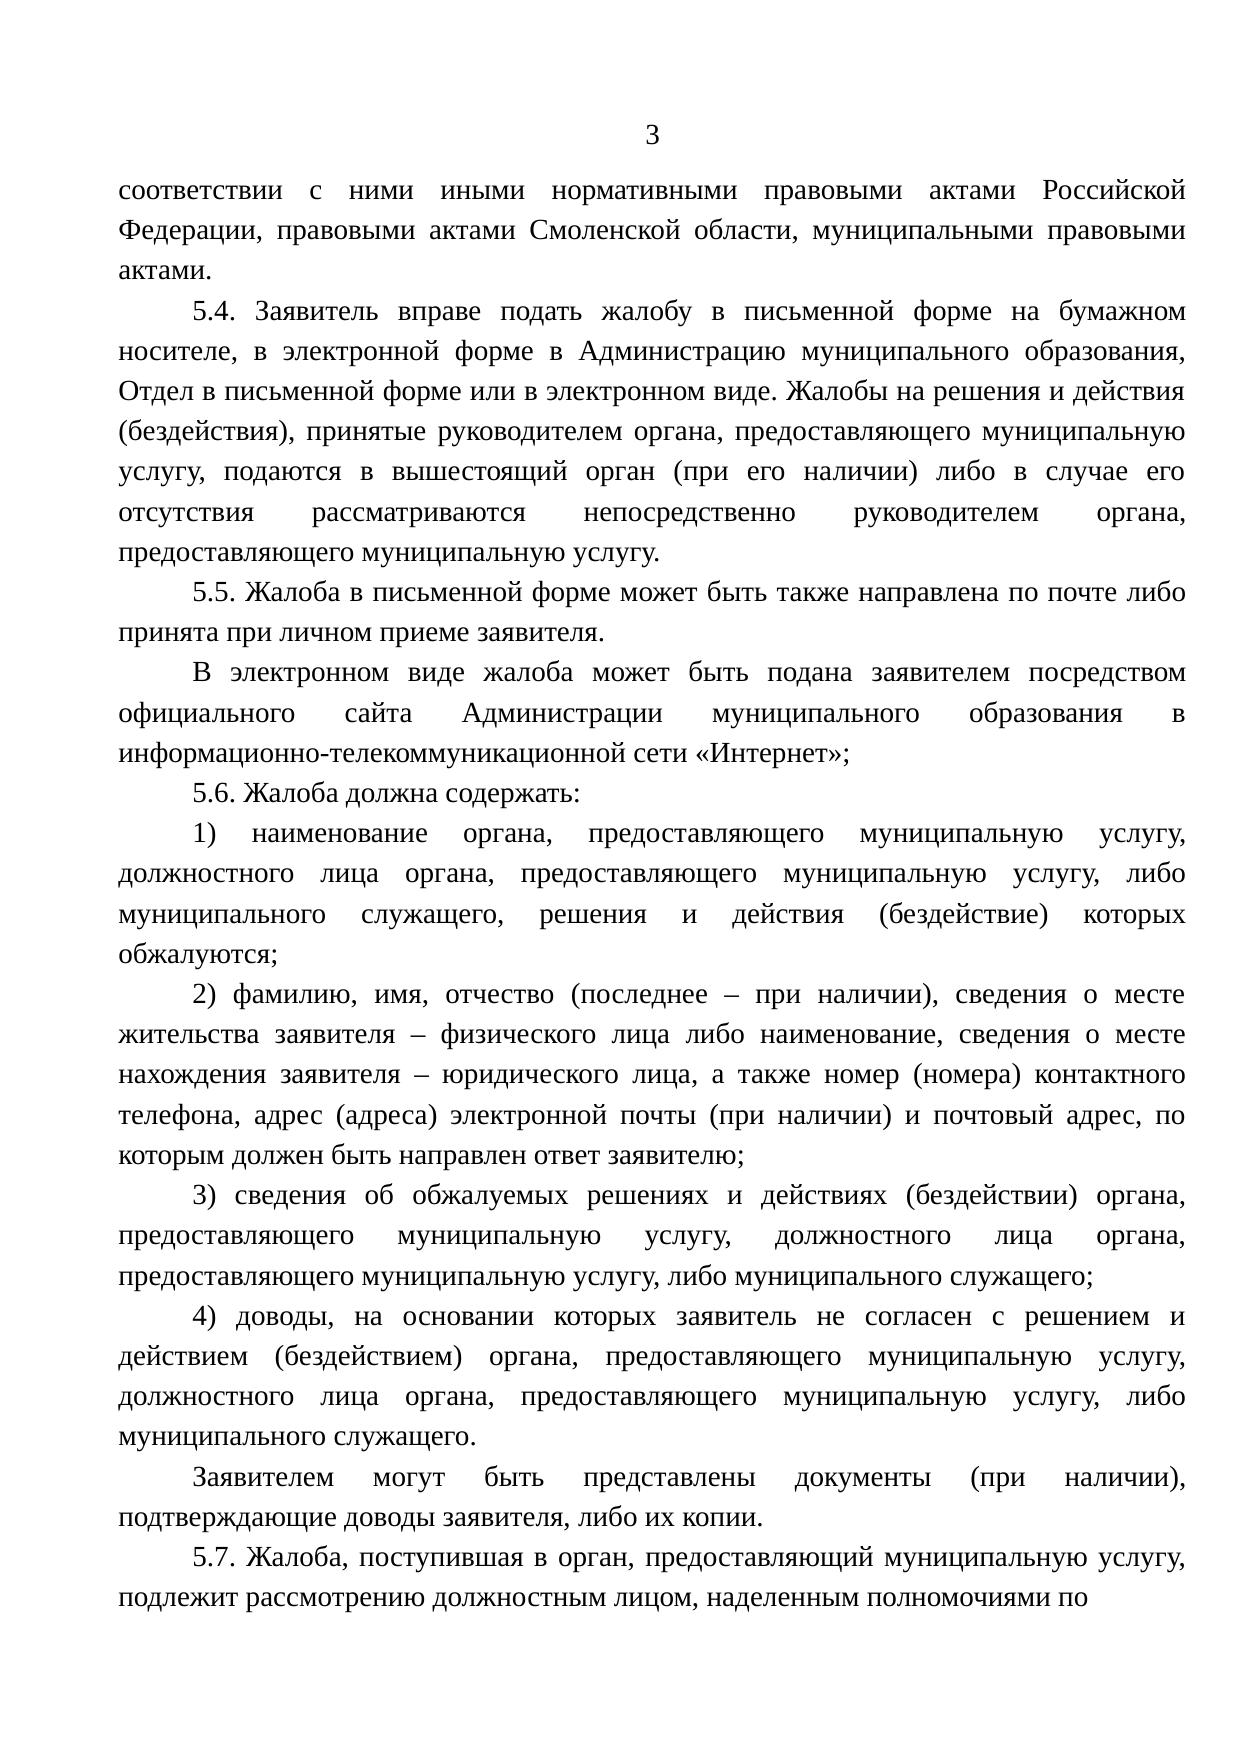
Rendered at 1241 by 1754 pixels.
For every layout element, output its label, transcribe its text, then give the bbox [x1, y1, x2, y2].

text 3 [118, 117, 1187, 151]
text соответствии с ними иными нормативными правовыми актами Российской Федерации, правовыми актами Смоленской области, муниципальными правовыми актами. 5.4. Заявитель вправе подать жалобу в письменной форме на бумажном носителе, в электронной форме в Администрацию муниципального образования, Отдел в письменной форме или в электронном виде. Жалобы на решения и действия (бездействия), принятые руководителем органа, предоставляющего муниципальную услугу, подаются в вышестоящий орган (при его наличии) либо в случае его отсутствия рассматриваются непосредственно руководителем органа, предоставляющего муниципальную услугу. 5.5. Жалоба в письменной форме может быть также направлена по почте либо принята при личном приеме заявителя. В электронном виде жалоба может быть подана заявителем посредством официального сайта Администрации муниципального образования в информационно-телекоммуникационной сети «Интернет»; 5.6. Жалоба должна содержать: 1) наименование органа, предоставляющего муниципальную услугу, должностного лица органа, предоставляющего муниципальную услугу, либо муниципального служащего, решения и действия (бездействие) которых обжалуются; 2) фамилию, имя, отчество (последнее – при наличии), сведения о месте жительства заявителя – физического лица либо наименование, сведения о месте нахождения заявителя – юридического лица, а также номер (номера) контактного телефона, адрес (адреса) электронной почты (при наличии) и почтовый адрес, по которым должен быть направлен ответ заявителю; 3) сведения об обжалуемых решениях и действиях (бездействии) органа, предоставляющего муниципальную услугу, должностного лица органа, предоставляющего муниципальную услугу, либо муниципального служащего; 4) доводы, на основании которых заявитель не согласен с решением и действием (бездействием) органа, предоставляющего муниципальную услугу, должностного лица органа, предоставляющего муниципальную услугу, либо муниципального служащего. Заявителем могут быть представлены документы (при наличии), подтверждающие доводы заявителя, либо их копии. 5.7. Жалоба, поступившая в орган, предоставляющий муниципальную услугу, подлежит рассмотрению должностным лицом, наделенным полномочиями по [118, 172, 1187, 1613]
